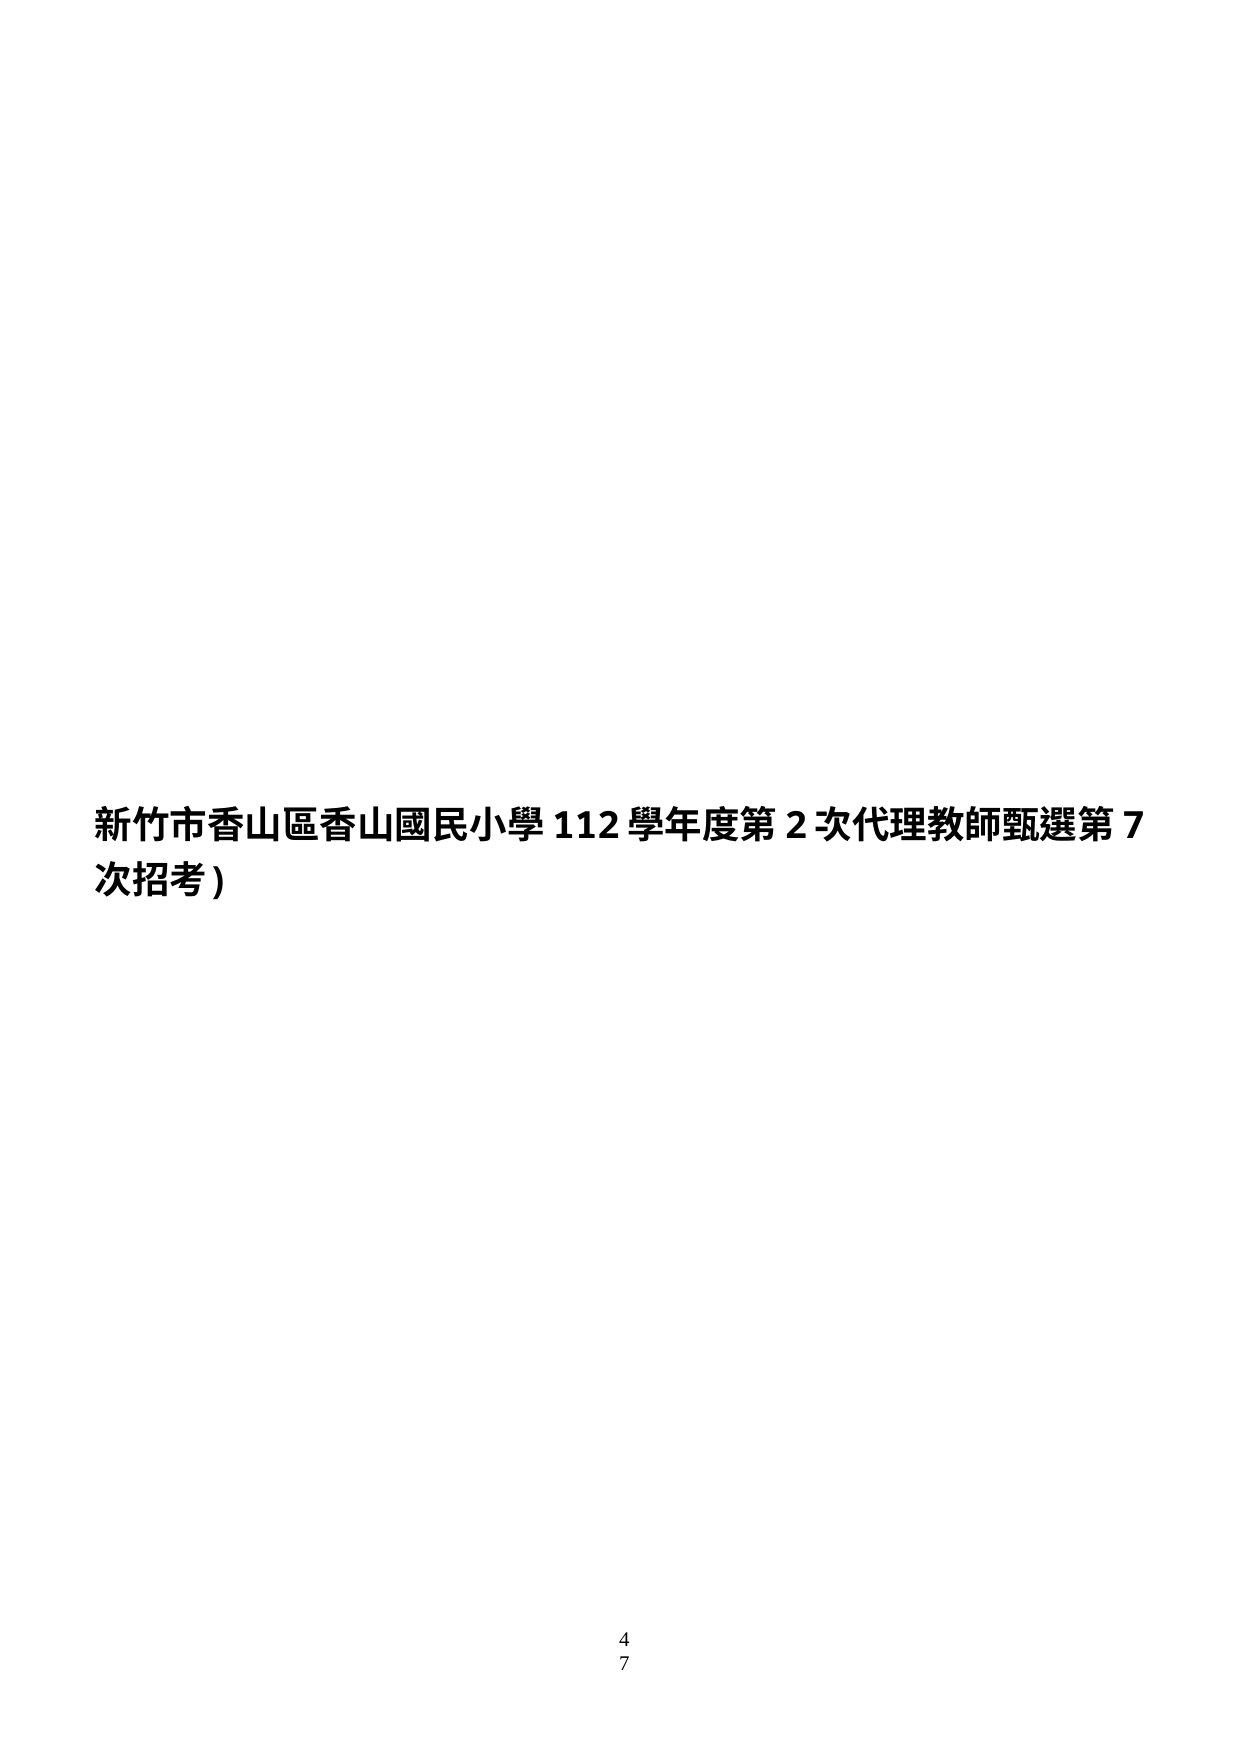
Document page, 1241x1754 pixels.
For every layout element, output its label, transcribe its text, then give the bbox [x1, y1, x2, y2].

text 新竹市香山區香山國民小學112學年度第2次代理教師甄選第7次招考) [94, 795, 1146, 904]
